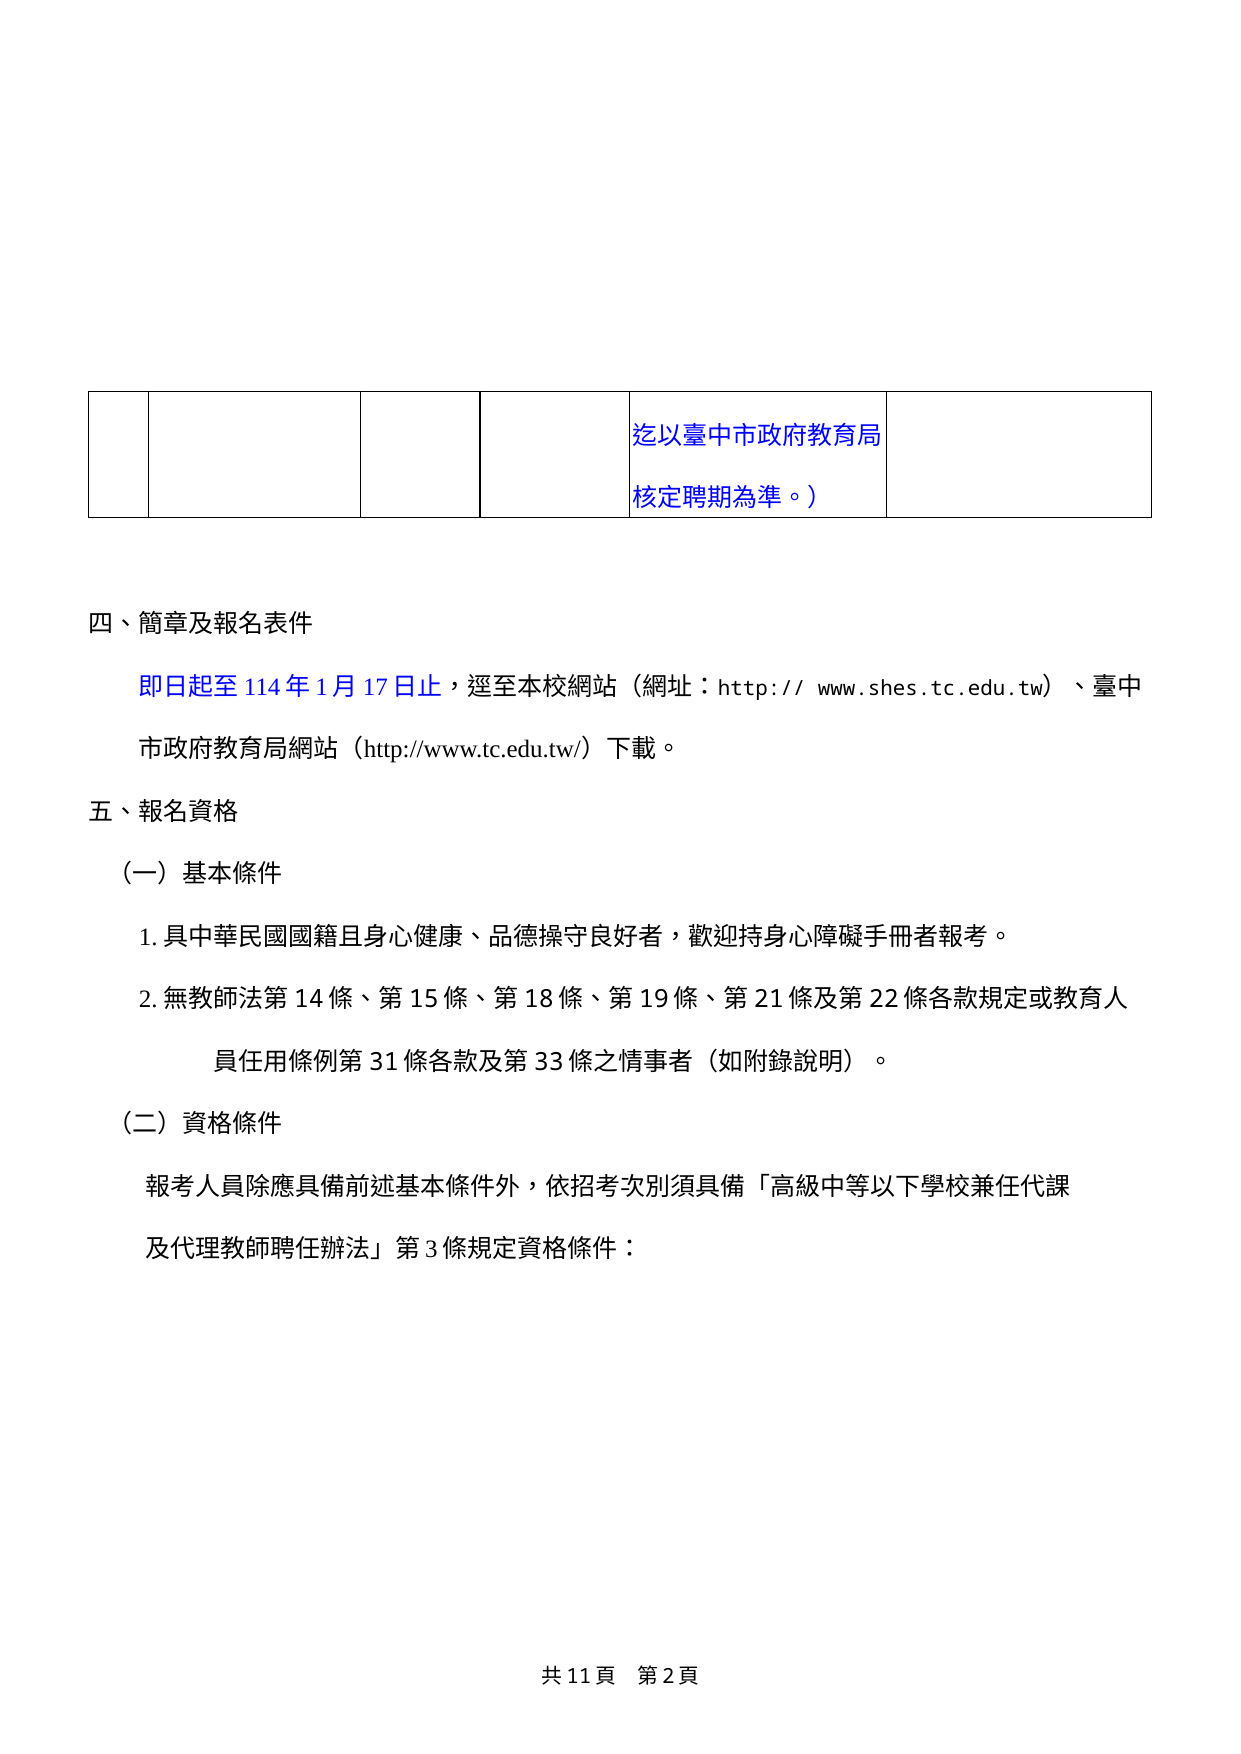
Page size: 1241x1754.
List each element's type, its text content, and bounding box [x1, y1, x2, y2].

text 四、簡章及報名表件 即日起至114年1月17日止，逕至本校網站（網址：http:// www.shes.tc.edu.tw）、臺中市政府教育局網站（http://www.tc.edu.tw/）下載。 [89, 580, 1152, 768]
text 2. 無教師法第14條、第15條、第18條、第19條、第21條及第22條各款規定或教育人員任用條例第31條各款及第33條之情事者（如附錄說明）。 [89, 955, 1152, 1080]
table_cell [481, 392, 629, 517]
text 及代理教師聘任辦法」第3條規定資格條件： [89, 1205, 1152, 1268]
text （一）基本條件 [89, 830, 1152, 893]
text 1. 具中華民國國籍且身心健康、品德操守良好者，歡迎持身心障礙手冊者報考。 [89, 893, 1152, 955]
table_cell 迄以臺中市政府教育局核定聘期為準。） [630, 392, 886, 517]
table_cell [149, 392, 360, 517]
text 報考人員除應具備前述基本條件外，依招考次別須具備「高級中等以下學校兼任代課 [89, 1143, 1152, 1205]
table_cell [361, 392, 479, 517]
table_cell [887, 392, 1151, 517]
table_cell [89, 392, 148, 517]
text 五、報名資格 [89, 768, 1152, 830]
text （二）資格條件 [89, 1080, 1152, 1143]
